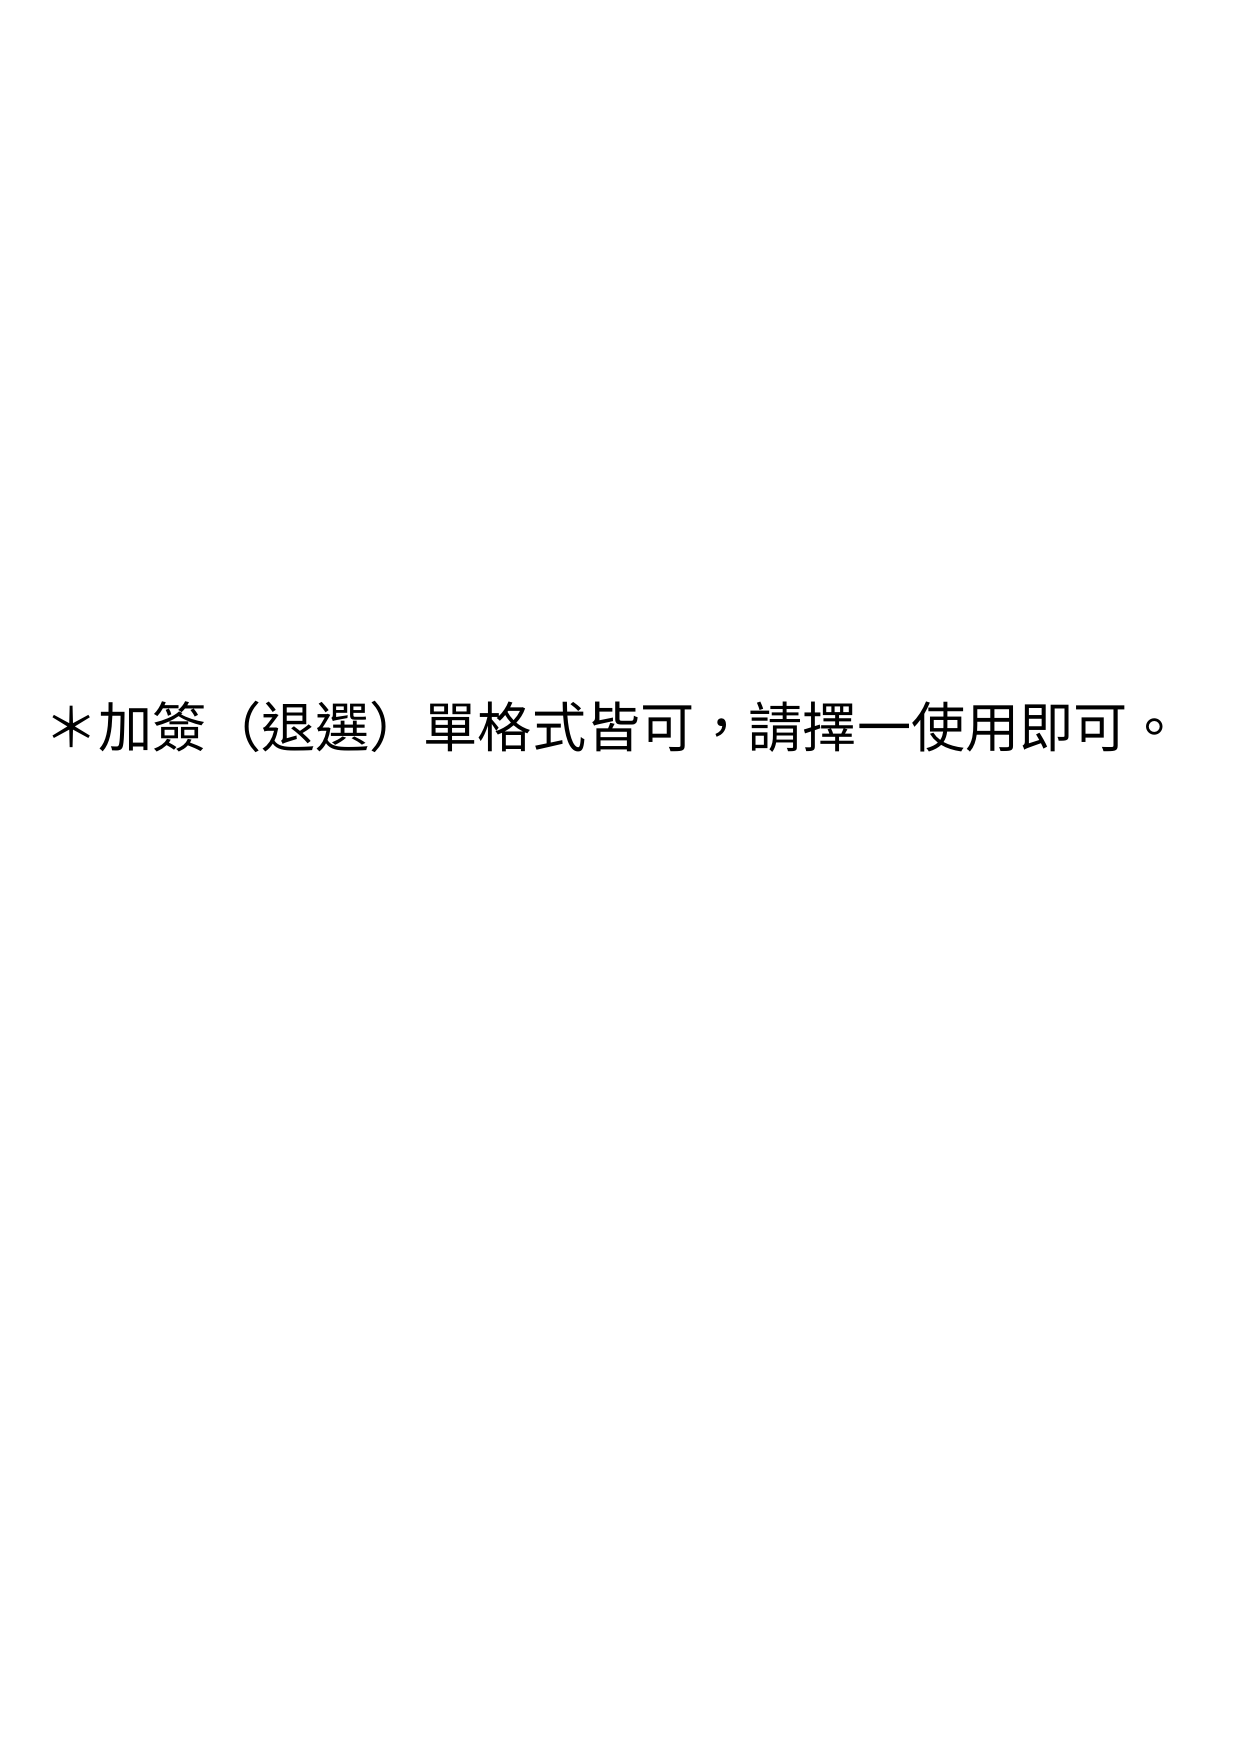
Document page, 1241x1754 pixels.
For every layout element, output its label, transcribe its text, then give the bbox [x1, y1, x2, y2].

text ＊加簽（退選）單格式皆可，請擇一使用即可。 [44, 651, 1205, 776]
